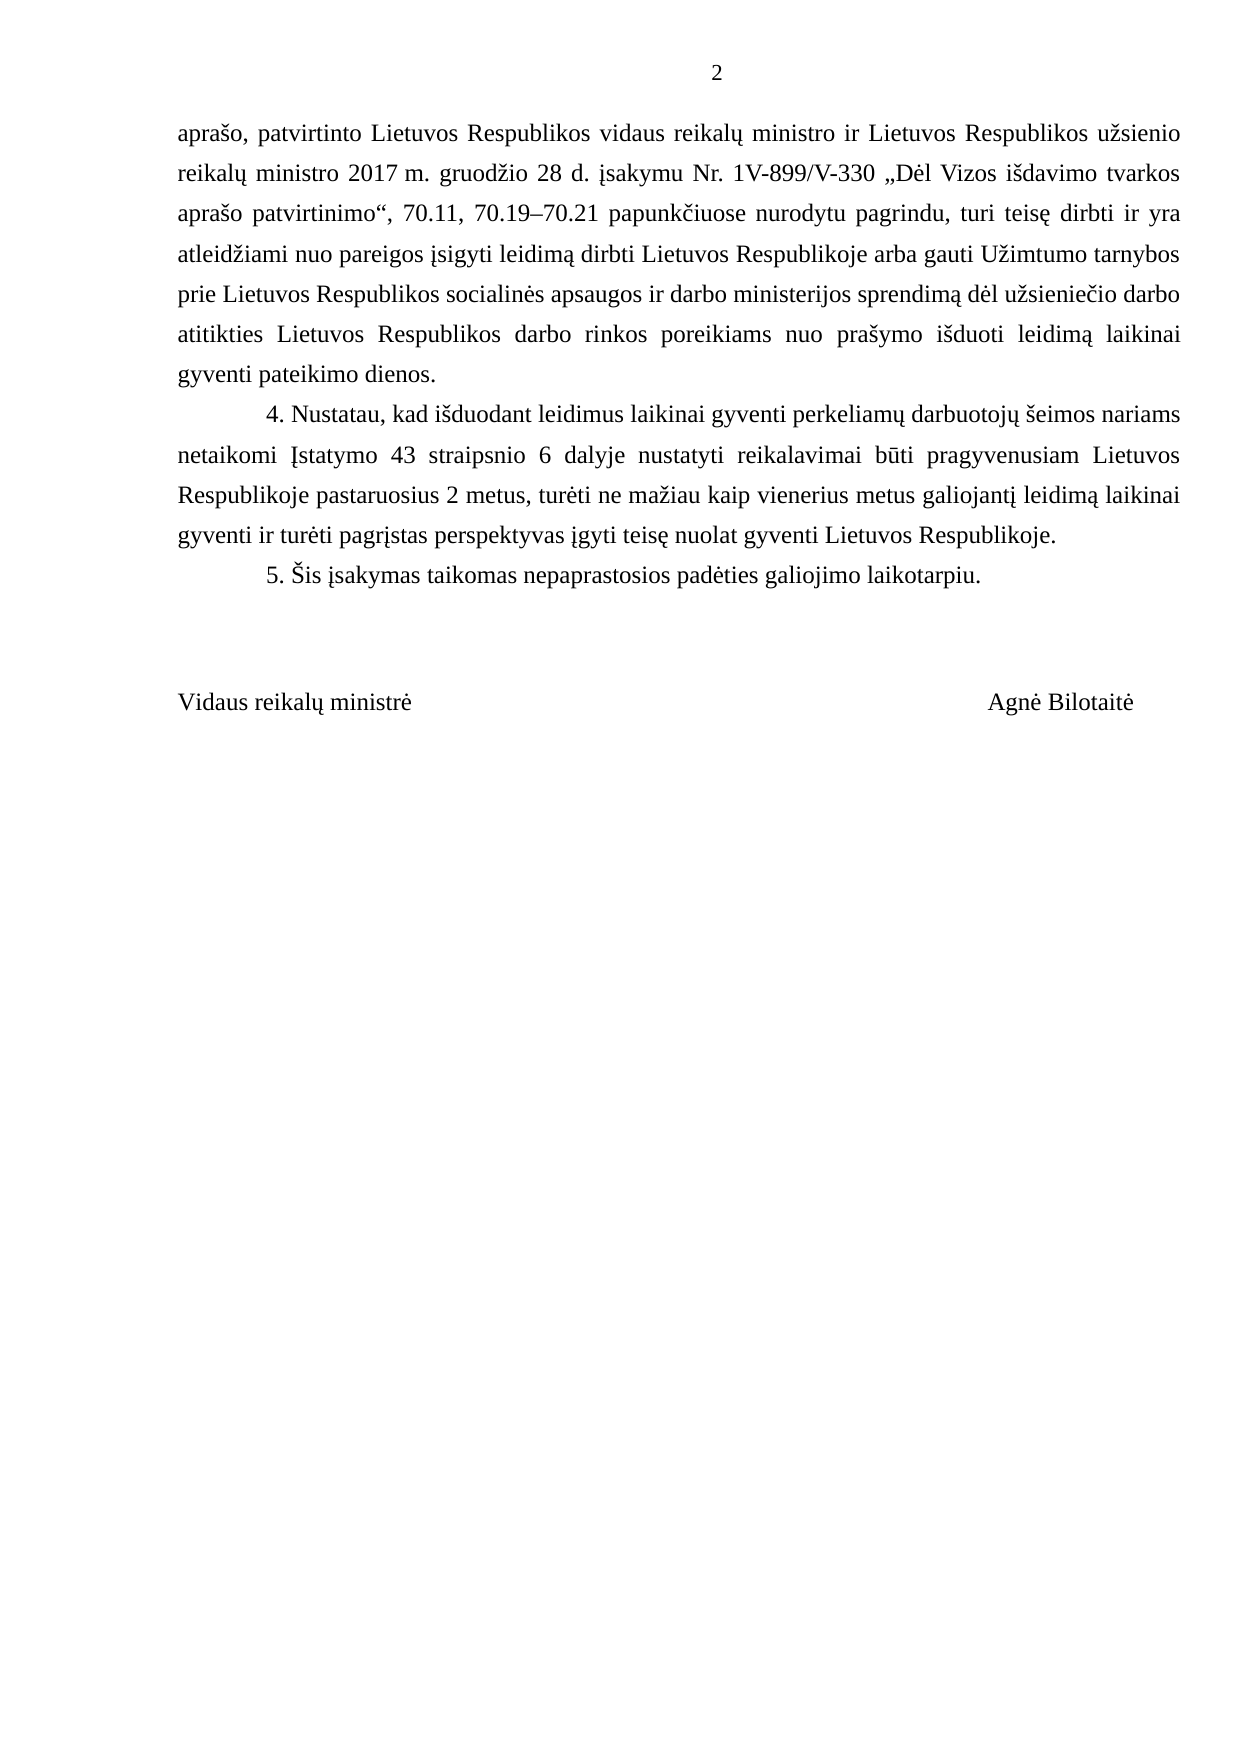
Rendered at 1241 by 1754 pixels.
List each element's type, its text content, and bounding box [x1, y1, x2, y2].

text 5. Šis įsakymas taikomas nepaprastosios padėties galiojimo laikotarpiu. [177, 560, 1181, 589]
text aprašo, patvirtinto Lietuvos Respublikos vidaus reikalų ministro ir Lietuvos Respublikos užsienio reikalų ministro 2017 m. gruodžio 28 d. įsakymu Nr. 1V-899/V-330 „Dėl Vizos išdavimo tvarkos aprašo patvirtinimo“, 70.11, 70.19–70.21 papunkčiuose nurodytu pagrindu, turi teisę dirbti ir yra atleidžiami nuo pareigos įsigyti leidimą dirbti Lietuvos Respublikoje arba gauti Užimtumo tarnybos prie Lietuvos Respublikos socialinės apsaugos ir darbo ministerijos sprendimą dėl užsieniečio darbo atitikties Lietuvos Respublikos darbo rinkos poreikiams nuo prašymo išduoti leidimą laikinai gyventi pateikimo dienos. [177, 118, 1181, 388]
text 4. Nustatau, kad išduodant leidimus laikinai gyventi perkeliamų darbuotojų šeimos nariams netaikomi Įstatymo 43 straipsnio 6 dalyje nustatyti reikalavimai būti pragyvenusiam Lietuvos Respublikoje pastaruosius 2 metus, turėti ne mažiau kaip vienerius metus galiojantį leidimą laikinai gyventi ir turėti pagrįstas perspektyvas įgyti teisę nuolat gyventi Lietuvos Respublikoje. [177, 399, 1181, 549]
text Vidaus reikalų ministrė Agnė Bilotaitė [177, 687, 1181, 716]
